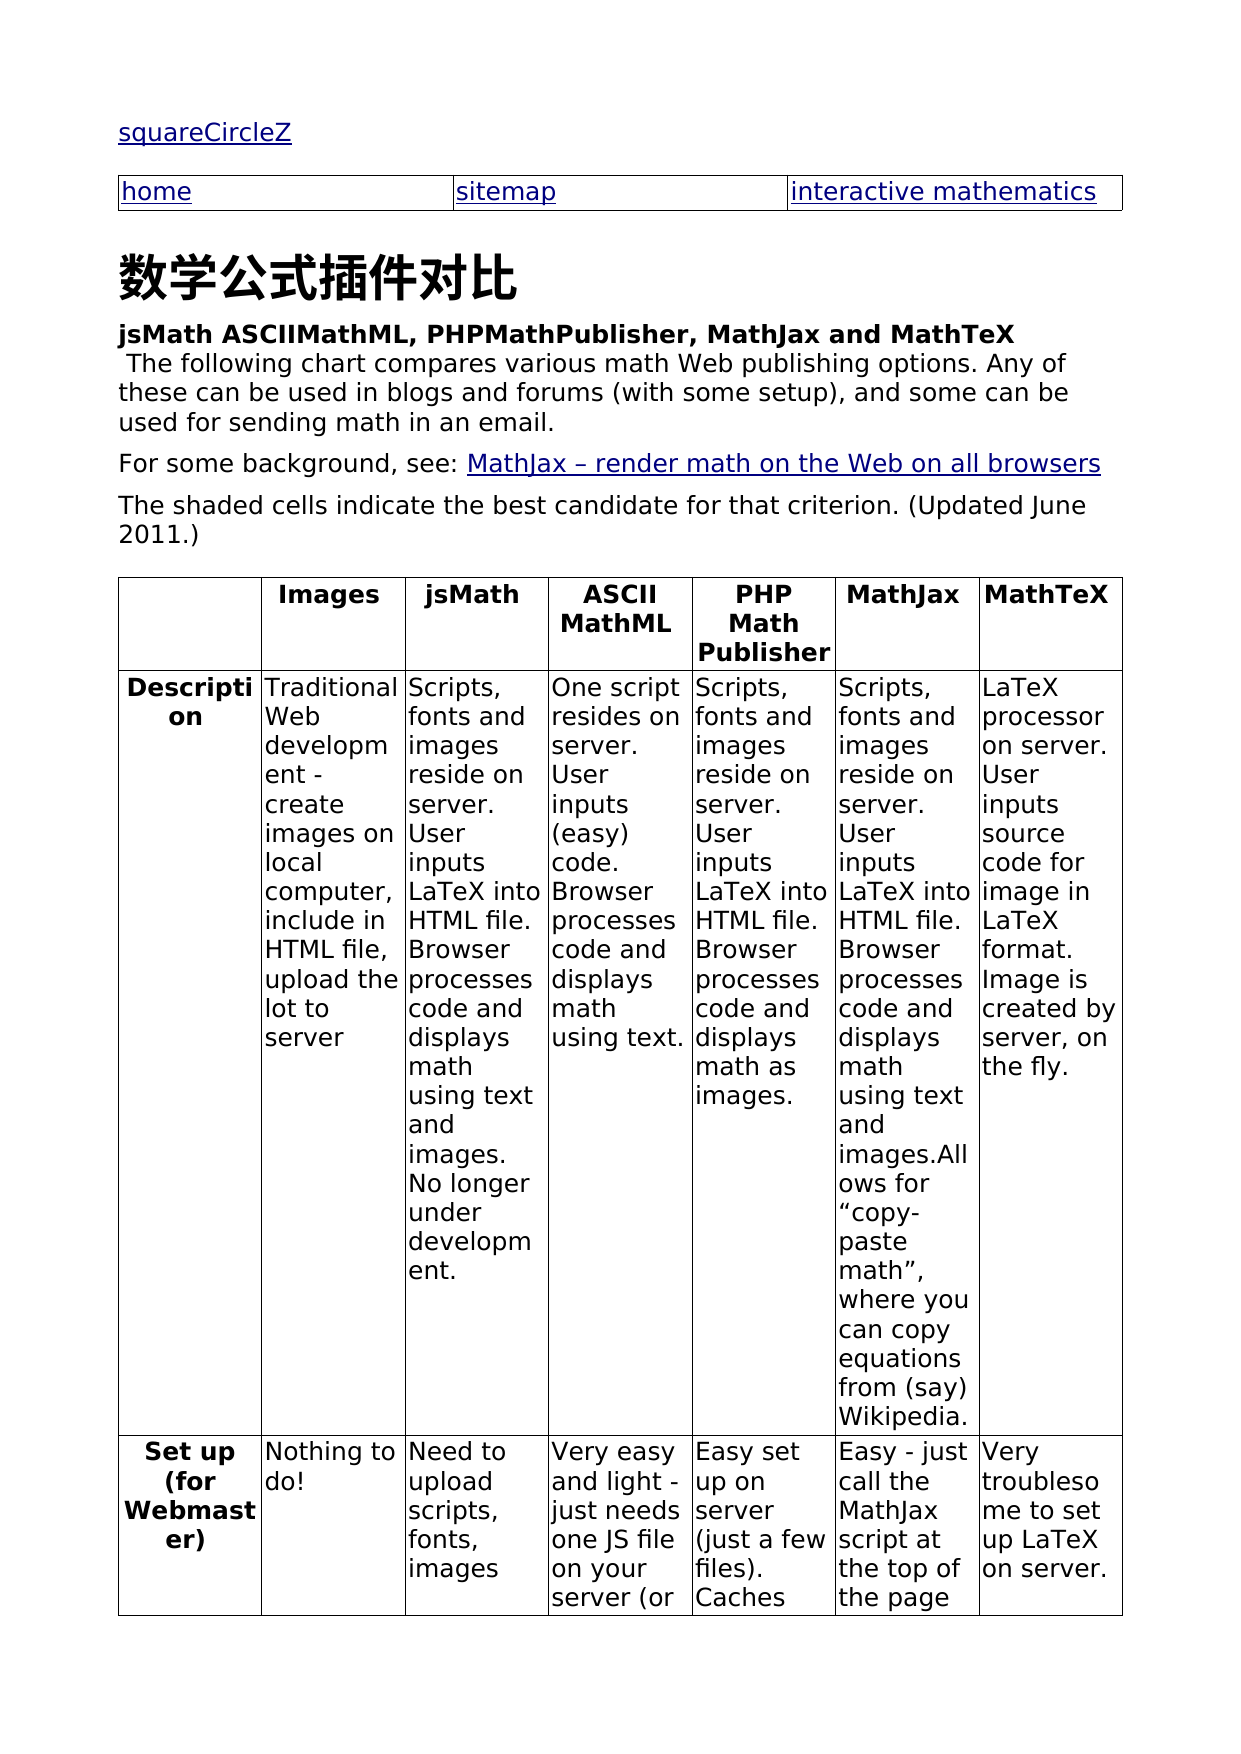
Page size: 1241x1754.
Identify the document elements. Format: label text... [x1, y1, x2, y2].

table_cell LaTeX processor on server. User inputs source code for image in LaTeX format. Image is created by server, on the fly. [980, 671, 1122, 1434]
table_cell Scripts, fonts and images reside on server. User inputs LaTeX into HTML file. Browser processes code and displays math as images. [693, 671, 835, 1434]
table_cell Very easy and light - just needs one JS file on your server (or [549, 1436, 692, 1615]
table_cell One script resides on server. User inputs (easy) code. Browser processes code and displays math using text. [549, 671, 692, 1434]
text The shaded cells indicate the best candidate for that criterion. (Updated June 2011.) [118, 491, 1122, 549]
table_header MathTeX [980, 578, 1122, 670]
table_cell Nothing to do! [262, 1436, 405, 1615]
table_cell Need to upload scripts, fonts, images [406, 1436, 548, 1615]
table_cell Description [119, 671, 261, 1434]
table_cell Scripts, fonts and images reside on server. User inputs LaTeX into HTML file. Browser processes code and displays math using text and images. No longer under development. [406, 671, 548, 1434]
text jsMath ASCIIMathML, PHPMathPublisher, MathJax and MathTeX The following chart compares various math Web publishing options. Any of these can be used in blogs and forums (with some setup), and some can be used for sending math in an email. [118, 320, 1122, 437]
table_header interactive mathematics [788, 176, 1122, 210]
table_header MathJax [836, 578, 979, 670]
table_header sitemap [454, 176, 787, 210]
table_header ASCII MathML [549, 578, 692, 670]
table_cell Scripts, fonts and images reside on server. User inputs LaTeX into HTML file. Browser processes code and displays math using text and images.Allows for “copy-paste math”, where you can copy equations from (say) Wikipedia. [836, 671, 979, 1434]
table_cell Easy set up on server (just a few files). Caches [693, 1436, 835, 1615]
text squareCircleZ [118, 118, 1122, 147]
table_cell Very troublesome to set up LaTeX on server. [980, 1436, 1122, 1615]
table_cell Easy - just call the MathJax script at the top of the page [836, 1436, 979, 1615]
table_cell Set up (for Webmaster) [119, 1436, 261, 1615]
text For some background, see: MathJax – render math on the Web on all browsers [118, 449, 1122, 479]
subtitle 数学公式插件对比 [118, 249, 1122, 308]
table_cell Traditional Web development - create images on local computer, include in HTML file, upload the lot to server [262, 671, 405, 1434]
table_header PHP Math Publisher [693, 578, 835, 670]
table_header home [119, 176, 453, 210]
table_header Images [262, 578, 405, 670]
table_header jsMath [406, 578, 548, 670]
table_header [119, 578, 261, 670]
